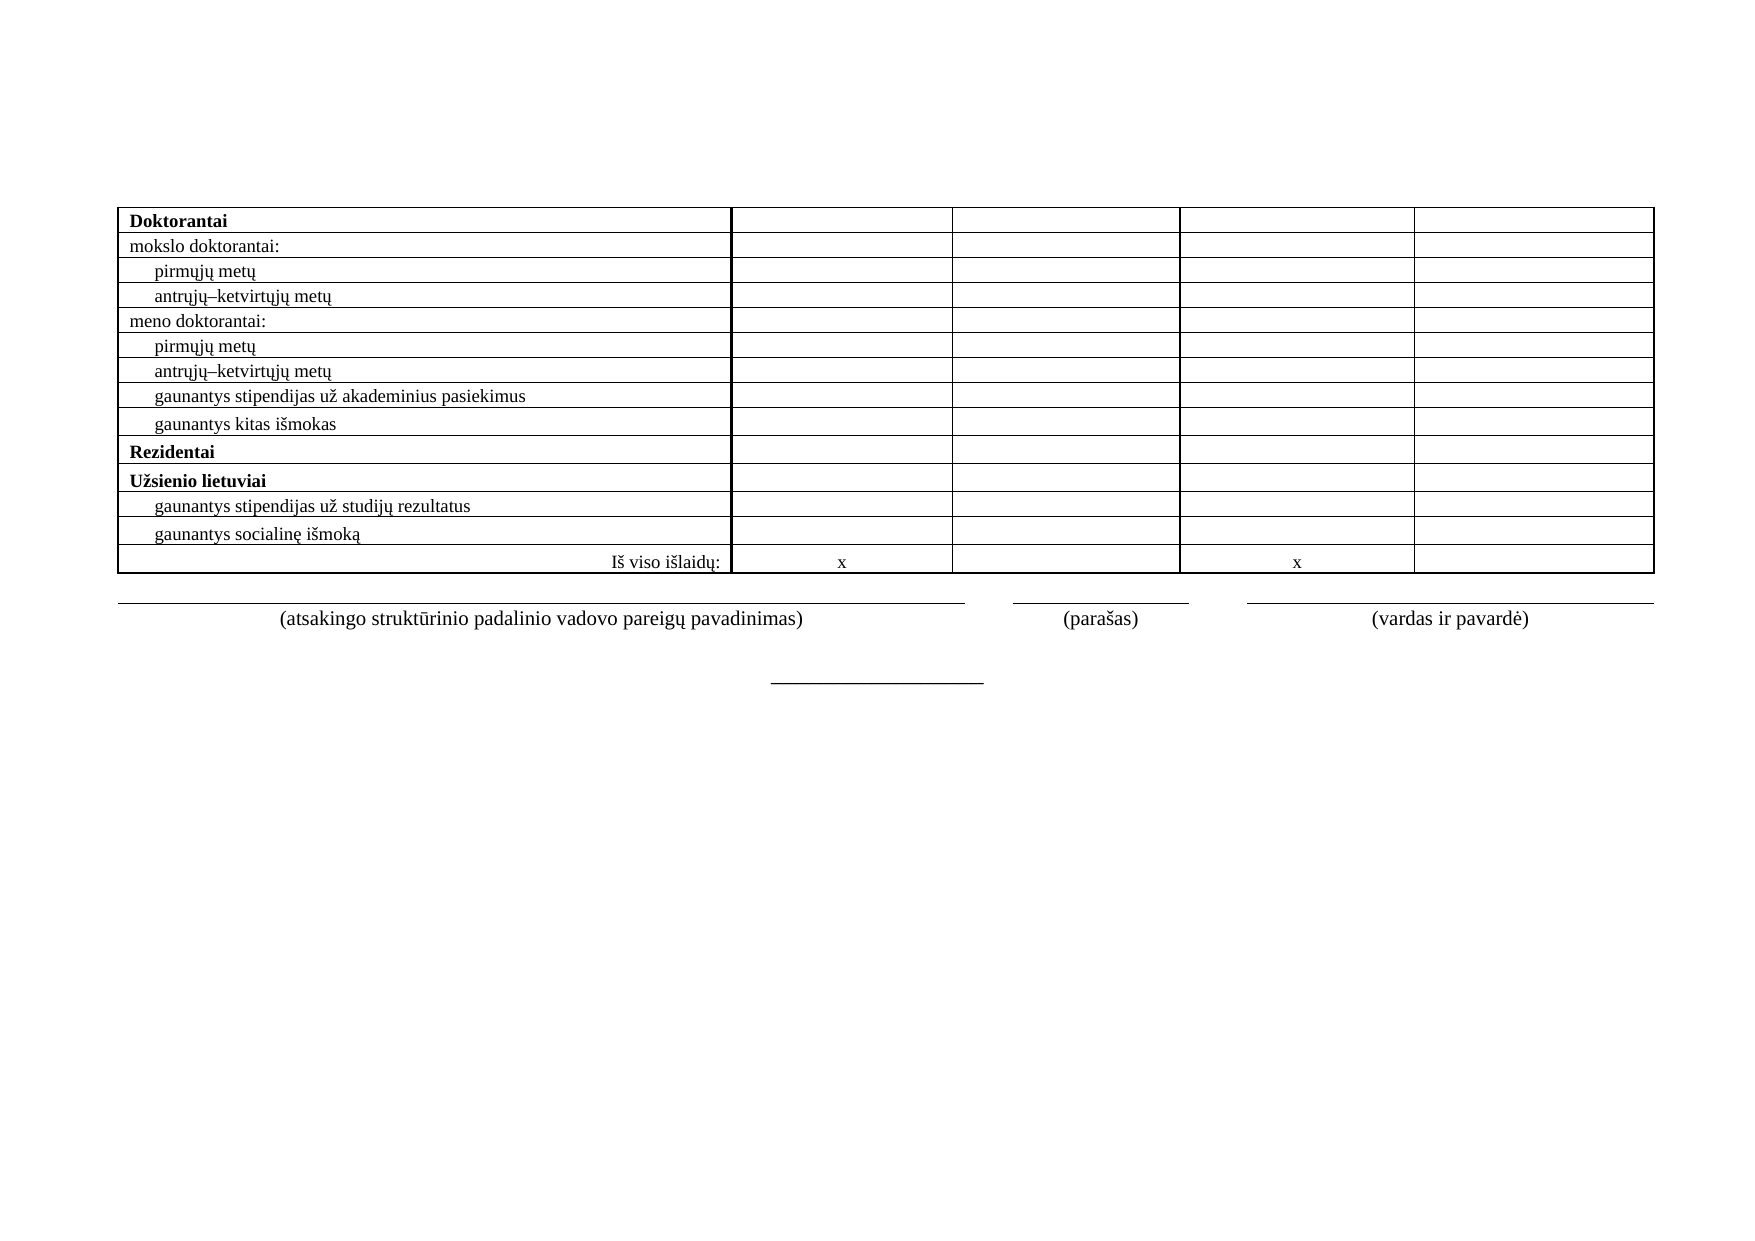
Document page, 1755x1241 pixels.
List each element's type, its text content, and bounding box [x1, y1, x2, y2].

table_cell Užsienio lietuviai [119, 464, 730, 491]
table_cell antrųjų–ketvirtųjų metų [119, 283, 730, 307]
table_cell [953, 308, 1179, 332]
table_cell [1181, 408, 1414, 435]
table_cell x [733, 545, 952, 572]
table_cell [1415, 308, 1653, 332]
table_cell [1181, 333, 1414, 357]
table_cell [733, 283, 952, 307]
table_cell [733, 208, 952, 232]
table_cell [953, 436, 1179, 463]
table_cell [953, 333, 1179, 357]
table_cell [953, 464, 1179, 491]
table_cell pirmųjų metų [119, 333, 730, 357]
table_cell [733, 358, 952, 382]
table_cell [733, 233, 952, 257]
table_cell [1181, 383, 1414, 407]
table_cell [953, 258, 1179, 282]
table_cell gaunantys stipendijas už studijų rezultatus [119, 492, 730, 516]
table_cell [1415, 517, 1653, 544]
table_header (vardas ir pavardė) [1247, 604, 1653, 630]
table_cell gaunantys stipendijas už akademinius pasiekimus [119, 383, 730, 407]
table_cell [733, 258, 952, 282]
table_cell [1415, 258, 1653, 282]
table_cell [1181, 464, 1414, 491]
table_cell [1415, 464, 1653, 491]
table_cell [1181, 208, 1414, 232]
table_cell [953, 283, 1179, 307]
table_cell [1181, 308, 1414, 332]
table_cell [953, 517, 1179, 544]
table_cell gaunantys kitas išmokas [119, 408, 730, 435]
text _________________ [118, 658, 1636, 687]
table_cell [953, 383, 1179, 407]
table_cell Rezidentai [119, 436, 730, 463]
table_cell Doktorantai [119, 208, 730, 232]
table_cell gaunantys socialinę išmoką [119, 517, 730, 544]
table_cell [733, 333, 952, 357]
table_cell [733, 383, 952, 407]
table_header [1189, 603, 1247, 630]
table_cell [733, 464, 952, 491]
table_cell [1415, 545, 1653, 572]
table_cell [1181, 492, 1414, 516]
table_cell [1415, 358, 1653, 382]
table_cell [1181, 283, 1414, 307]
table_cell [1415, 283, 1653, 307]
table_cell [733, 408, 952, 435]
table_cell [1415, 333, 1653, 357]
table_cell [1181, 517, 1414, 544]
table_cell [953, 408, 1179, 435]
table_cell [1415, 208, 1653, 232]
table_cell x [1181, 545, 1414, 572]
table_cell [733, 492, 952, 516]
table_header [965, 603, 1013, 630]
table_cell [1415, 436, 1653, 463]
table_cell meno doktorantai: [119, 308, 730, 332]
table_cell [953, 545, 1179, 572]
table_cell [733, 436, 952, 463]
table_cell [733, 308, 952, 332]
table_cell [953, 233, 1179, 257]
table_cell [1181, 358, 1414, 382]
table_header (atsakingo struktūrinio padalinio vadovo pareigų pavadinimas) [118, 604, 964, 630]
table_header (parašas) [1013, 604, 1188, 630]
table_cell [1415, 383, 1653, 407]
table_cell mokslo doktorantai: [119, 233, 730, 257]
table_cell [733, 517, 952, 544]
table_cell [1181, 258, 1414, 282]
table_cell antrųjų–ketvirtųjų metų [119, 358, 730, 382]
table_cell Iš viso išlaidų: [119, 545, 730, 572]
table_cell [1415, 408, 1653, 435]
table_cell [1415, 492, 1653, 516]
table_cell [953, 492, 1179, 516]
table_cell [1181, 233, 1414, 257]
table_cell [1181, 436, 1414, 463]
table_cell pirmųjų metų [119, 258, 730, 282]
table_cell [1415, 233, 1653, 257]
table_cell [953, 208, 1179, 232]
table_cell [953, 358, 1179, 382]
